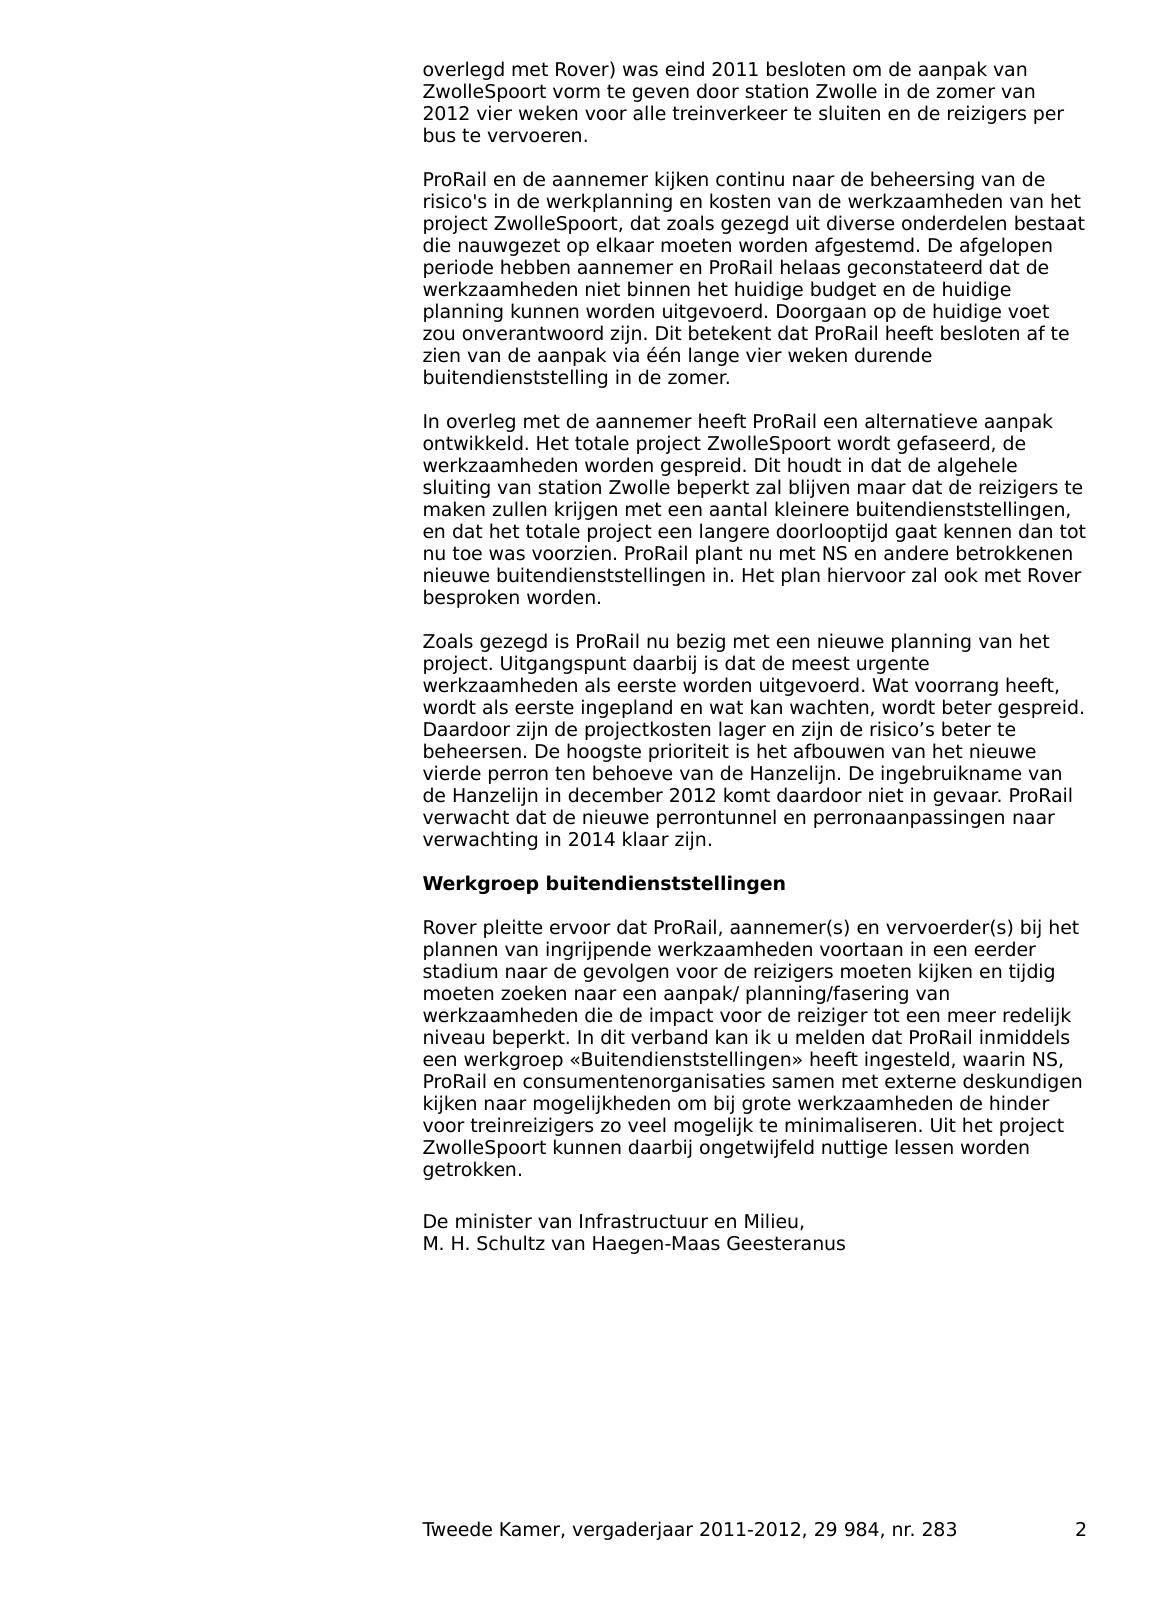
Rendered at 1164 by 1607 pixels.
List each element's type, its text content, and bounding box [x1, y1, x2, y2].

text overlegd met Rover) was eind 2011 besloten om de aanpak van ZwolleSpoort vorm te geven door station Zwolle in de zomer van 2012 vier weken voor alle treinverkeer te sluiten en de reizigers per bus te vervoeren. [422, 59, 1087, 147]
text De minister van Infrastructuur en Milieu, M. H. Schultz van Haegen-Maas Geesteranus [422, 1211, 1087, 1255]
subtitle Werkgroep buitendienststellingen [422, 873, 1087, 895]
text ProRail en de aannemer kijken continu naar de beheersing van de risico's in de werkplanning en kosten van de werkzaamheden van het project ZwolleSpoort, dat zoals gezegd uit diverse onderdelen bestaat die nauwgezet op elkaar moeten worden afgestemd. De afgelopen periode hebben aannemer en ProRail helaas geconstateerd dat de werkzaamheden niet binnen het huidige budget en de huidige planning kunnen worden uitgevoerd. Doorgaan op de huidige voet zou onverantwoord zijn. Dit betekent dat ProRail heeft besloten af te zien van de aanpak via één lange vier weken durende buitendienststelling in de zomer. [422, 169, 1087, 389]
text Rover pleitte ervoor dat ProRail, aannemer(s) en vervoerder(s) bij het plannen van ingrijpende werkzaamheden voortaan in een eerder stadium naar de gevolgen voor de reizigers moeten kijken en tijdig moeten zoeken naar een aanpak/ planning/fasering van werkzaamheden die de impact voor de reiziger tot een meer redelijk niveau beperkt. In dit verband kan ik u melden dat ProRail inmiddels een werkgroep «Buitendienststellingen» heeft ingesteld, waarin NS, ProRail en consumentenorganisaties samen met externe deskundigen kijken naar mogelijkheden om bij grote werkzaamheden de hinder voor treinreizigers zo veel mogelijk te minimaliseren. Uit het project ZwolleSpoort kunnen daarbij ongetwijfeld nuttige lessen worden getrokken. [422, 917, 1087, 1181]
text In overleg met de aannemer heeft ProRail een alternatieve aanpak ontwikkeld. Het totale project ZwolleSpoort wordt gefaseerd, de werkzaamheden worden gespreid. Dit houdt in dat de algehele sluiting van station Zwolle beperkt zal blijven maar dat de reizigers te maken zullen krijgen met een aantal kleinere buitendienststellingen, en dat het totale project een langere doorlooptijd gaat kennen dan tot nu toe was voorzien. ProRail plant nu met NS en andere betrokkenen nieuwe buitendienststellingen in. Het plan hiervoor zal ook met Rover besproken worden. [422, 411, 1087, 609]
text Zoals gezegd is ProRail nu bezig met een nieuwe planning van het project. Uitgangspunt daarbij is dat de meest urgente werkzaamheden als eerste worden uitgevoerd. Wat voorrang heeft, wordt als eerste ingepland en wat kan wachten, wordt beter gespreid. Daardoor zijn de projectkosten lager en zijn de risico’s beter te beheersen. De hoogste prioriteit is het afbouwen van het nieuwe vierde perron ten behoeve van de Hanzelijn. De ingebruikname van de Hanzelijn in december 2012 komt daardoor niet in gevaar. ProRail verwacht dat de nieuwe perrontunnel en perronaanpassingen naar verwachting in 2014 klaar zijn. [422, 631, 1087, 851]
